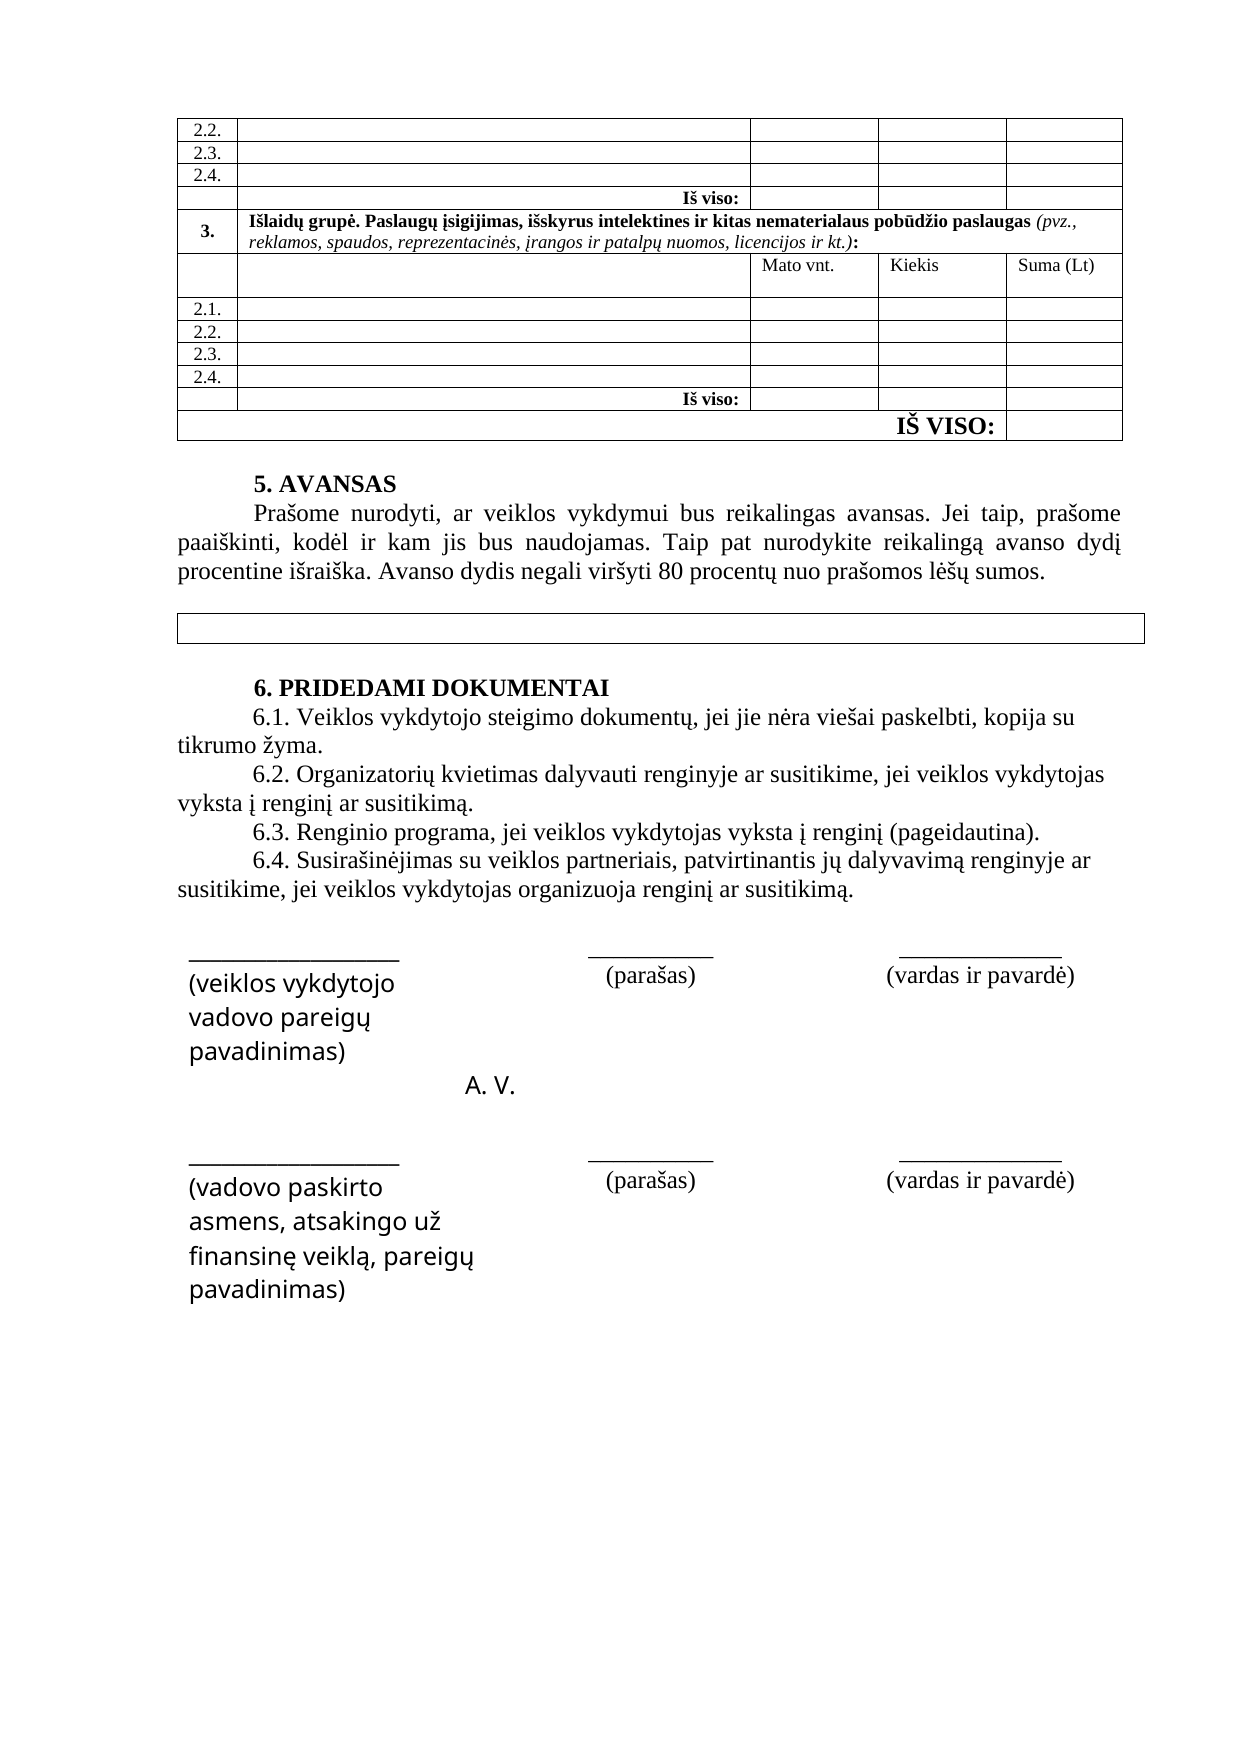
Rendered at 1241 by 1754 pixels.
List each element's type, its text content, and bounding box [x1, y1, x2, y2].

table_header [178, 614, 1144, 643]
table_cell [751, 142, 878, 163]
text 6.4. Susirašinėjimas su veiklos partneriais, patvirtinantis jų dalyvavimą renginyje ar susitikime, jei veiklos vykdytojas organizuoja renginį ar susitikimą. [177, 845, 1122, 903]
table_header _____________ (vardas ir pavardė) [839, 932, 1122, 1068]
table_cell Išlaidų grupė. Paslaugų įsigijimas, išskyrus intelektines ir kitas nematerialaus pobūdžio paslaugas (pvz., reklamos, spaudos, reprezentacinės, įrangos ir patalpų nuomos, licencijos ir kt.): [238, 210, 1122, 253]
table_header [489, 1136, 556, 1306]
table_cell [238, 142, 750, 163]
table_cell Suma (Lt) [1007, 254, 1122, 297]
table_cell 2.4. [178, 366, 237, 387]
table_cell Kiekis [879, 254, 1006, 297]
table_cell [238, 343, 750, 365]
table_header [746, 1136, 838, 1306]
table_header _____________ (vardas ir pavardė) [839, 1136, 1122, 1306]
table_cell [879, 298, 1006, 319]
table_cell 2.3. [178, 343, 237, 365]
table_cell [238, 321, 750, 342]
table_cell [879, 366, 1006, 387]
text 6. PRIDEDAMI DOKUMENTAI [177, 673, 1122, 702]
table_cell [1007, 388, 1122, 410]
table_cell [1007, 321, 1122, 342]
table_cell 2.1. [178, 298, 237, 319]
text A. V. [177, 1068, 1122, 1102]
table_header [746, 932, 838, 1068]
table_cell [1007, 298, 1122, 319]
table_cell Iš viso: [238, 388, 750, 410]
table_cell [178, 254, 237, 297]
table_cell [879, 164, 1006, 186]
text 6.2. Organizatorių kvietimas dalyvauti renginyje ar susitikime, jei veiklos vykdytojas vyksta į renginį ar susitikimą. [177, 759, 1122, 817]
table_header ___________________ (vadovo paskirto asmens, atsakingo už finansinę veiklą, pareigų pavadinimas) [177, 1136, 488, 1306]
table_cell [1007, 164, 1122, 186]
table_header __________ (parašas) [556, 1136, 746, 1306]
table_cell [1007, 187, 1122, 208]
table_header [489, 932, 556, 1068]
table_cell [1007, 411, 1122, 440]
table_cell [751, 343, 878, 365]
text 6.3. Renginio programa, jei veiklos vykdytojas vyksta į renginį (pageidautina). [177, 817, 1122, 845]
table_cell [751, 321, 878, 342]
table_cell [1007, 119, 1122, 141]
table_cell Mato vnt. [751, 254, 878, 297]
table_cell [751, 164, 878, 186]
text 6.1. Veiklos vykdytojo steigimo dokumentų, jei jie nėra viešai paskelbti, kopija su tikrumo žyma. [177, 702, 1122, 759]
table_cell [879, 343, 1006, 365]
table_cell [238, 298, 750, 319]
text 5. AVANSAS [177, 469, 1122, 498]
table_header __________ (parašas) [556, 932, 746, 1068]
table_cell [879, 187, 1006, 208]
text Prašome nurodyti, ar veiklos vykdymui bus reikalingas avansas. Jei taip, prašome paaiškinti, kodėl ir kam jis bus naudojamas. Taip pat nurodykite reikalingą avanso dydį procentine išraiška. Avanso dydis negali viršyti 80 procentų nuo prašomos lėšų sumos. [177, 498, 1122, 584]
table_cell Iš viso: [238, 187, 750, 208]
table_cell [238, 254, 750, 297]
table_cell [238, 366, 750, 387]
table_cell [178, 388, 237, 410]
table_cell 2.2. [178, 119, 237, 141]
table_cell [751, 187, 878, 208]
table_header ___________________ (veiklos vykdytojo vadovo pareigų pavadinimas) [177, 932, 488, 1068]
table_cell 3. [178, 210, 237, 253]
table_cell [238, 164, 750, 186]
table_cell [1007, 343, 1122, 365]
table_cell [879, 119, 1006, 141]
table_cell [751, 366, 878, 387]
table_cell [879, 321, 1006, 342]
table_cell 2.3. [178, 142, 237, 163]
table_cell [1007, 366, 1122, 387]
table_cell [879, 388, 1006, 410]
table_cell [1007, 142, 1122, 163]
table_cell [751, 388, 878, 410]
table_cell [178, 187, 237, 208]
table_cell 2.4. [178, 164, 237, 186]
table_cell [751, 298, 878, 319]
table_cell 2.2. [178, 321, 237, 342]
table_cell [238, 119, 750, 141]
table_cell [879, 142, 1006, 163]
table_cell IŠ VISO: [178, 411, 1006, 440]
table_cell [751, 119, 878, 141]
